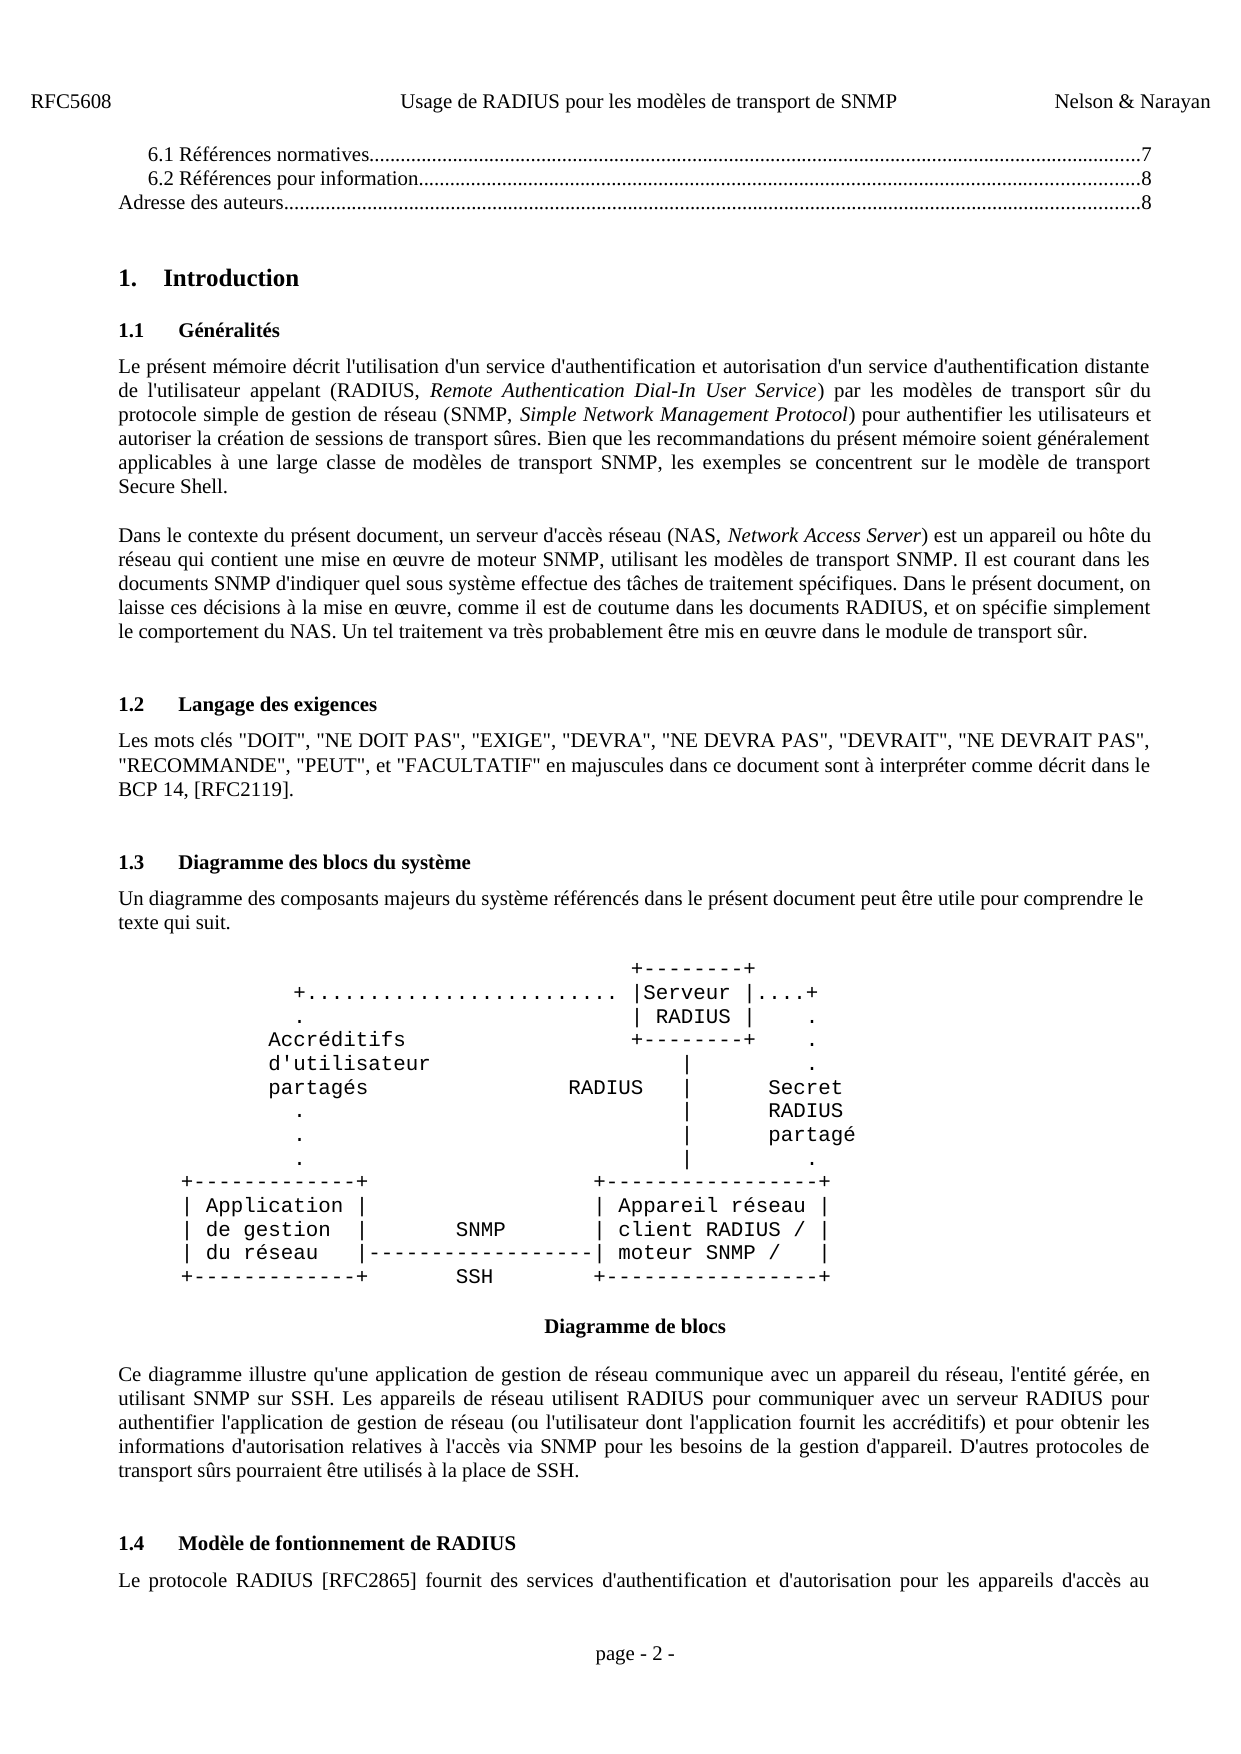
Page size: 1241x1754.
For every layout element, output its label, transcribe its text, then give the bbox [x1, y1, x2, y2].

text Ce diagramme illustre qu'une application de gestion de réseau communique avec un appareil du réseau, l'entité gérée, en utilisant SNMP sur SSH. Les appareils de réseau utilisent RADIUS pour communiquer avec un serveur RADIUS pour authentifier l'application de gestion de réseau (ou l'utilisateur dont l'application fournit les accréditifs) et pour obtenir les informations d'autorisation relatives à l'accès via SNMP pour les besoins de la gestion d'appareil. D'autres protocoles de transport sûrs pourraient être utilisés à la place de SSH. [118, 1362, 1152, 1482]
text | du réseau |------------------| moteur SNMP / | [118, 1242, 1152, 1266]
text Accréditifs +--------+ . [118, 1029, 1152, 1053]
text partagés RADIUS | Secret [118, 1077, 1152, 1100]
text Adresse des auteurs 8 [118, 190, 1152, 214]
text d'utilisateur | . [118, 1053, 1152, 1077]
text 6.1 Références normatives 7 [148, 142, 1152, 166]
text 6.2 Références pour information 8 [148, 166, 1152, 190]
text Le protocole RADIUS [RFC2865] fournit des services d'authentification et d'autorisation pour les appareils d'accès au [118, 1568, 1152, 1592]
text Un diagramme des composants majeurs du système référencés dans le présent document peut être utile pour comprendre le texte qui suit. [118, 886, 1152, 934]
text Dans le contexte du présent document, un serveur d'accès réseau (NAS, Network Access Server) est un appareil ou hôte du réseau qui contient une mise en œuvre de moteur SNMP, utilisant les modèles de transport SNMP. Il est courant dans les documents SNMP d'indiquer quel sous système effectue des tâches de traitement spécifiques. Dans le présent document, on laisse ces décisions à la mise en œuvre, comme il est de coutume dans les documents RADIUS, et on spécifie simplement le comportement du NAS. Un tel traitement va très probablement être mis en œuvre dans le module de transport sûr. [118, 522, 1152, 643]
text +-------------+ SSH +-----------------+ [118, 1266, 1152, 1289]
subtitle 1.3 Diagramme des blocs du système [118, 850, 1152, 874]
subtitle Diagramme de blocs [118, 1313, 1152, 1338]
text . | RADIUS [118, 1100, 1152, 1124]
subtitle 1.4 Modèle de fontionnement de RADIUS [118, 1531, 1152, 1555]
text +-------------+ +-----------------+ [118, 1171, 1152, 1195]
text Les mots clés "DOIT", "NE DOIT PAS", "EXIGE", "DEVRA", "NE DEVRA PAS", "DEVRAIT", "NE DEVRAIT PAS", "RECOMMANDE", "PEUT", et "FACULTATIF" en majuscules dans ce document sont à interpréter comme décrit dans le BCP 14, [RFC2119]. [118, 728, 1152, 801]
text | Application | | Appareil réseau | [118, 1195, 1152, 1218]
text . | RADIUS | . [118, 1006, 1152, 1029]
subtitle 1.1 Généralités [118, 318, 1152, 342]
subtitle 1. Introduction [118, 263, 1152, 292]
text Le présent mémoire décrit l'utilisation d'un service d'authentification et autorisation d'un service d'authentification distante de l'utilisateur appelant (RADIUS, Remote Authentication Dial-In User Service) par les modèles de transport sûr du protocole simple de gestion de réseau (SNMP, Simple Network Management Protocol) pour authentifier les utilisateurs et autoriser la création de sessions de transport sûres. Bien que les recommandations du présent mémoire soient généralement applicables à une large classe de modèles de transport SNMP, les exemples se concentrent sur le modèle de transport Secure Shell. [118, 354, 1152, 498]
text +--------+ [118, 958, 1152, 982]
subtitle 1.2 Langage des exigences [118, 692, 1152, 716]
text | de gestion | SNMP | client RADIUS / | [118, 1218, 1152, 1242]
text . | partagé [118, 1124, 1152, 1148]
text +......................... |Serveur |....+ [118, 982, 1152, 1006]
text . | . [118, 1148, 1152, 1171]
